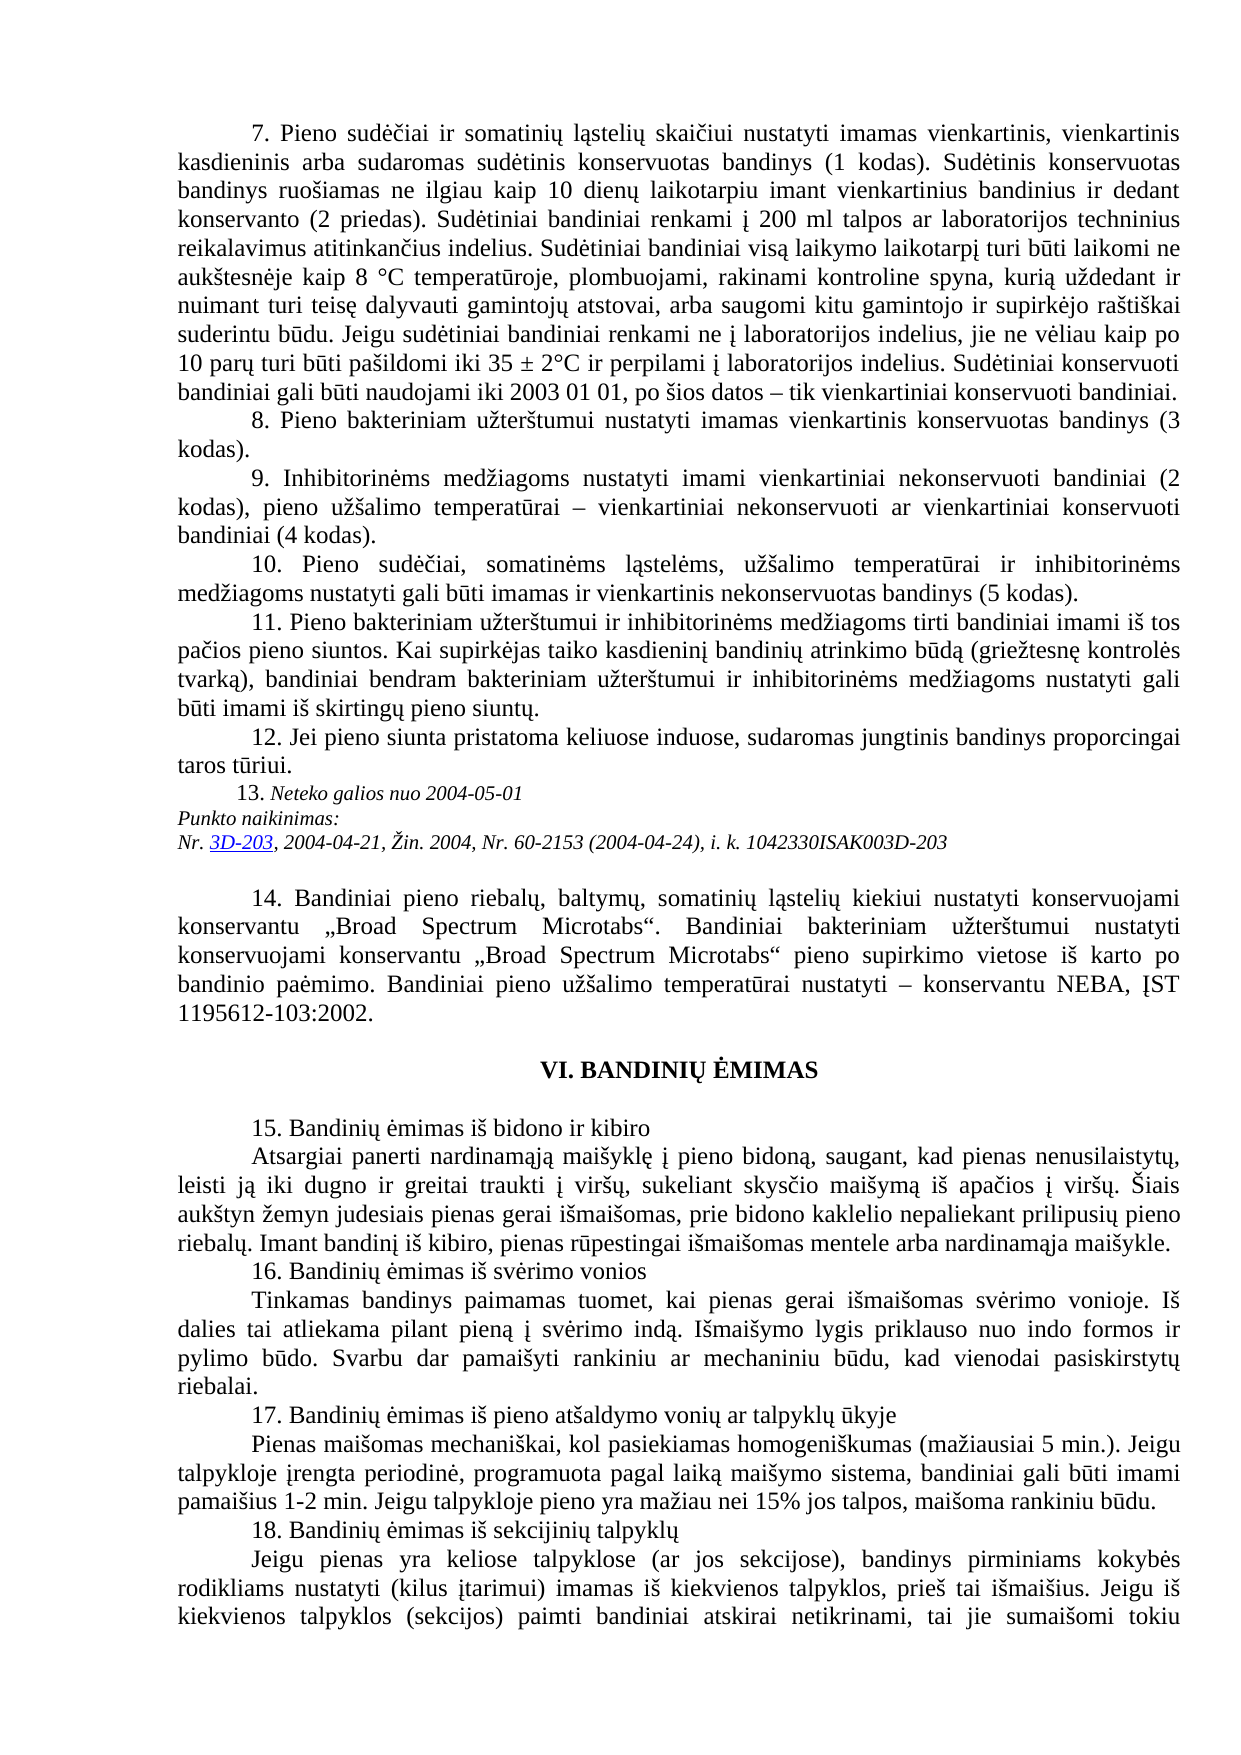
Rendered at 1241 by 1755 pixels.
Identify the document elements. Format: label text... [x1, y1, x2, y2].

text Nr. 3D-203, 2004-04-21, Žin. 2004, Nr. 60-2153 (2004-04-24), i. k. 1042330ISAK003D-203 [177, 830, 1181, 854]
text 10. Pieno sudėčiai, somatinėms ląstelėms, užšalimo temperatūrai ir inhibitorinėms medžiagoms nustatyti gali būti imamas ir vienkartinis nekonservuotas bandinys (5 kodas). [177, 549, 1181, 607]
text VI. BANDINIŲ ĖMIMAS [177, 1055, 1181, 1084]
text 14. Bandiniai pieno riebalų, baltymų, somatinių ląstelių kiekiui nustatyti konservuojami konservantu „Broad Spectrum Microtabs“. Bandiniai bakteriniam užterštumui nustatyti konservuojami konservantu „Broad Spectrum Microtabs“ pieno supirkimo vietose iš karto po bandinio paėmimo. Bandiniai pieno užšalimo temperatūrai nustatyti – konservantu NEBA, ĮST 1195612-103:2002. [177, 883, 1181, 1026]
text Pienas maišomas mechaniškai, kol pasiekiamas homogeniškumas (mažiausiai 5 min.). Jeigu talpykloje įrengta periodinė, programuota pagal laiką maišymo sistema, bandiniai gali būti imami pamaišius 1-2 min. Jeigu talpykloje pieno yra mažiau nei 15% jos talpos, maišoma rankiniu būdu. [177, 1429, 1181, 1515]
text Tinkamas bandinys paimamas tuomet, kai pienas gerai išmaišomas svėrimo vonioje. Iš dalies tai atliekama pilant pieną į svėrimo indą. Išmaišymo lygis priklauso nuo indo formos ir pylimo būdo. Svarbu dar pamaišyti rankiniu ar mechaniniu būdu, kad vienodai pasiskirstytų riebalai. [177, 1285, 1181, 1400]
text 7. Pieno sudėčiai ir somatinių ląstelių skaičiui nustatyti imamas vienkartinis, vienkartinis kasdieninis arba sudaromas sudėtinis konservuotas bandinys (1 kodas). Sudėtinis konservuotas bandinys ruošiamas ne ilgiau kaip 10 dienų laikotarpiu imant vienkartinius bandinius ir dedant konservanto (2 priedas). Sudėtiniai bandiniai renkami į 200 ml talpos ar laboratorijos techninius reikalavimus atitinkančius indelius. Sudėtiniai bandiniai visą laikymo laikotarpį turi būti laikomi ne aukštesnėje kaip 8 °C temperatūroje, plombuojami, rakinami kontroline spyna, kurią uždedant ir nuimant turi teisę dalyvauti gamintojų atstovai, arba saugomi kitu gamintojo ir supirkėjo raštiškai suderintu būdu. Jeigu sudėtiniai bandiniai renkami ne į laboratorijos indelius, jie ne vėliau kaip po 10 parų turi būti pašildomi iki 35 ± 2°C ir perpilami į laboratorijos indelius. Sudėtiniai konservuoti bandiniai gali būti naudojami iki 2003 01 01, po šios datos – tik vienkartiniai konservuoti bandiniai. [177, 118, 1181, 406]
text Atsargiai panerti nardinamąją maišyklę į pieno bidoną, saugant, kad pienas nenusilaistytų, leisti ją iki dugno ir greitai traukti į viršų, sukeliant skysčio maišymą iš apačios į viršų. Šiais aukštyn žemyn judesiais pienas gerai išmaišomas, prie bidono kaklelio nepaliekant prilipusių pieno riebalų. Imant bandinį iš kibiro, pienas rūpestingai išmaišomas mentele arba nardinamąja maišykle. [177, 1141, 1181, 1256]
text Jeigu pienas yra keliose talpyklose (ar jos sekcijose), bandinys pirminiams kokybės rodikliams nustatyti (kilus įtarimui) imamas iš kiekvienos talpyklos, prieš tai išmaišius. Jeigu iš kiekvienos talpyklos (sekcijos) paimti bandiniai atskirai netikrinami, tai jie sumaišomi tokiu [177, 1544, 1181, 1630]
text 9. Inhibitorinėms medžiagoms nustatyti imami vienkartiniai nekonservuoti bandiniai (2 kodas), pieno užšalimo temperatūrai – vienkartiniai nekonservuoti ar vienkartiniai konservuoti bandiniai (4 kodas). [177, 463, 1181, 549]
text 12. Jei pieno siunta pristatoma keliuose induose, sudaromas jungtinis bandinys proporcingai taros tūriui. [177, 722, 1181, 779]
text Punkto naikinimas: [177, 806, 1181, 830]
text 15. Bandinių ėmimas iš bidono ir kibiro [177, 1113, 1181, 1141]
text 11. Pieno bakteriniam užterštumui ir inhibitorinėms medžiagoms tirti bandiniai imami iš tos pačios pieno siuntos. Kai supirkėjas taiko kasdieninį bandinių atrinkimo būdą (griežtesnę kontrolės tvarką), bandiniai bendram bakteriniam užterštumui ir inhibitorinėms medžiagoms nustatyti gali būti imami iš skirtingų pieno siuntų. [177, 607, 1181, 722]
text 16. Bandinių ėmimas iš svėrimo vonios [177, 1256, 1181, 1285]
text 8. Pieno bakteriniam užterštumui nustatyti imamas vienkartinis konservuotas bandinys (3 kodas). [177, 406, 1181, 463]
text 18. Bandinių ėmimas iš sekcijinių talpyklų [177, 1515, 1181, 1544]
text 13. Neteko galios nuo 2004-05-01 [177, 779, 1181, 806]
text 17. Bandinių ėmimas iš pieno atšaldymo vonių ar talpyklų ūkyje [177, 1400, 1181, 1429]
